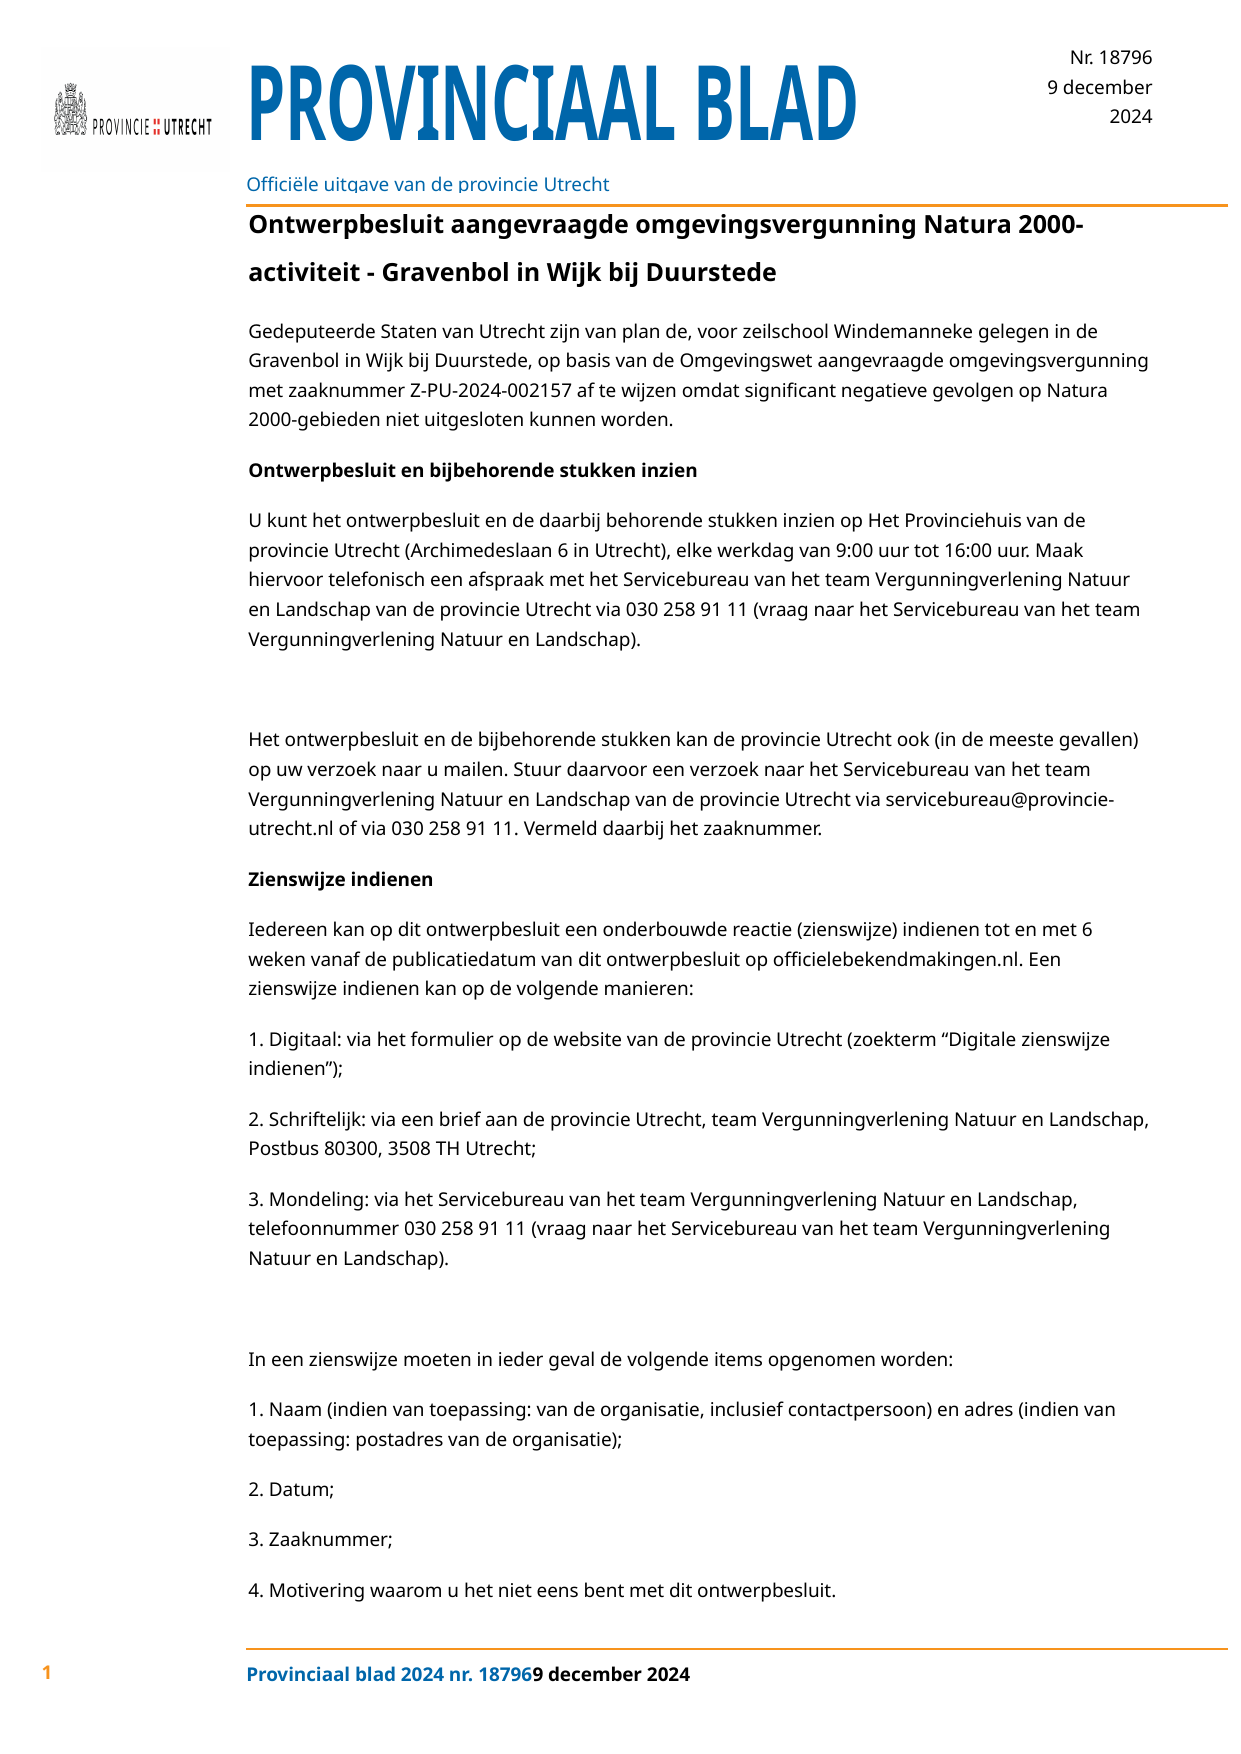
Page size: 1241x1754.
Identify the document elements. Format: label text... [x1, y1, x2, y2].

text Het ontwerpbesluit en de bijbehorende stukken kan de provincie Utrecht ook (in de meeste gevallen) op uw verzoek naar u mailen. Stuur daarvoor een verzoek naar het Servicebureau van het team Vergunningverlening Natuur en Landschap van de provincie Utrecht via servicebureau@provincie-utrecht.nl of via 030 258 91 11. Vermeld daarbij het zaaknummer. [248, 727, 1152, 841]
text U kunt het ontwerpbesluit en de daarbij behorende stukken inzien op Het Provinciehuis van de provincie Utrecht (Archimedeslaan 6 in Utrecht), elke werkdag van 9:00 uur tot 16:00 uur. Maak hiervoor telefonisch een afspraak met het Servicebureau van het team Vergunningverlening Natuur en Landschap van de provincie Utrecht via 030 258 91 11 (vraag naar het Servicebureau van het team Vergunningverlening Natuur en Landschap). [248, 507, 1152, 652]
text 3. Zaaknummer; [248, 1527, 1152, 1552]
text Iedereen kan op dit ontwerpbesluit een onderbouwde reactie (zienswijze) indienen tot en met 6 weken vanaf de publicatiedatum van dit ontwerpbesluit op officielebekendmakingen.nl. Een zienswijze indienen kan op de volgende manieren: [248, 916, 1152, 1001]
text Ontwerpbesluit aangevraagde omgevingsvergunning Natura 2000-activiteit - Gravenbol in Wijk bij Duurstede [248, 207, 1152, 288]
text 3. Mondeling: via het Servicebureau van het team Vergunningverlening Natuur en Landschap, telefoonnummer 030 258 91 11 (vraag naar het Servicebureau van het team Vergunningverlening Natuur en Landschap). [248, 1186, 1152, 1271]
picture [41, 47, 231, 172]
text Zienswijze indienen [248, 866, 1152, 892]
text 2. Datum; [248, 1476, 1152, 1502]
text 4. Motivering waarom u het niet eens bent met dit ontwerpbesluit. [248, 1577, 1152, 1603]
text 2. Schriftelijk: via een brief aan de provincie Utrecht, team Vergunningverlening Natuur en Landschap, Postbus 80300, 3508 TH Utrecht; [248, 1106, 1152, 1161]
text Gedeputeerde Staten van Utrecht zijn van plan de, voor zeilschool Windemanneke gelegen in de Gravenbol in Wijk bij Duurstede, op basis van de Omgevingswet aangevraagde omgevingsvergunning met zaaknummer Z-PU-2024-002157 af te wijzen omdat significant negatieve gevolgen op Natura 2000-gebieden niet uitgesloten kunnen worden. [248, 318, 1152, 432]
text Ontwerpbesluit en bijbehorende stukken inzien [248, 457, 1152, 483]
text 1. Digitaal: via het formulier op de website van de provincie Utrecht (zoekterm “Digitale zienswijze indienen”); [248, 1026, 1152, 1081]
text In een zienswijze moeten in ieder geval de volgende items opgenomen worden: [248, 1346, 1152, 1372]
text 1. Naam (indien van toepassing: van de organisatie, inclusief contactpersoon) en adres (indien van toepassing: postadres van de organisatie); [248, 1396, 1152, 1452]
